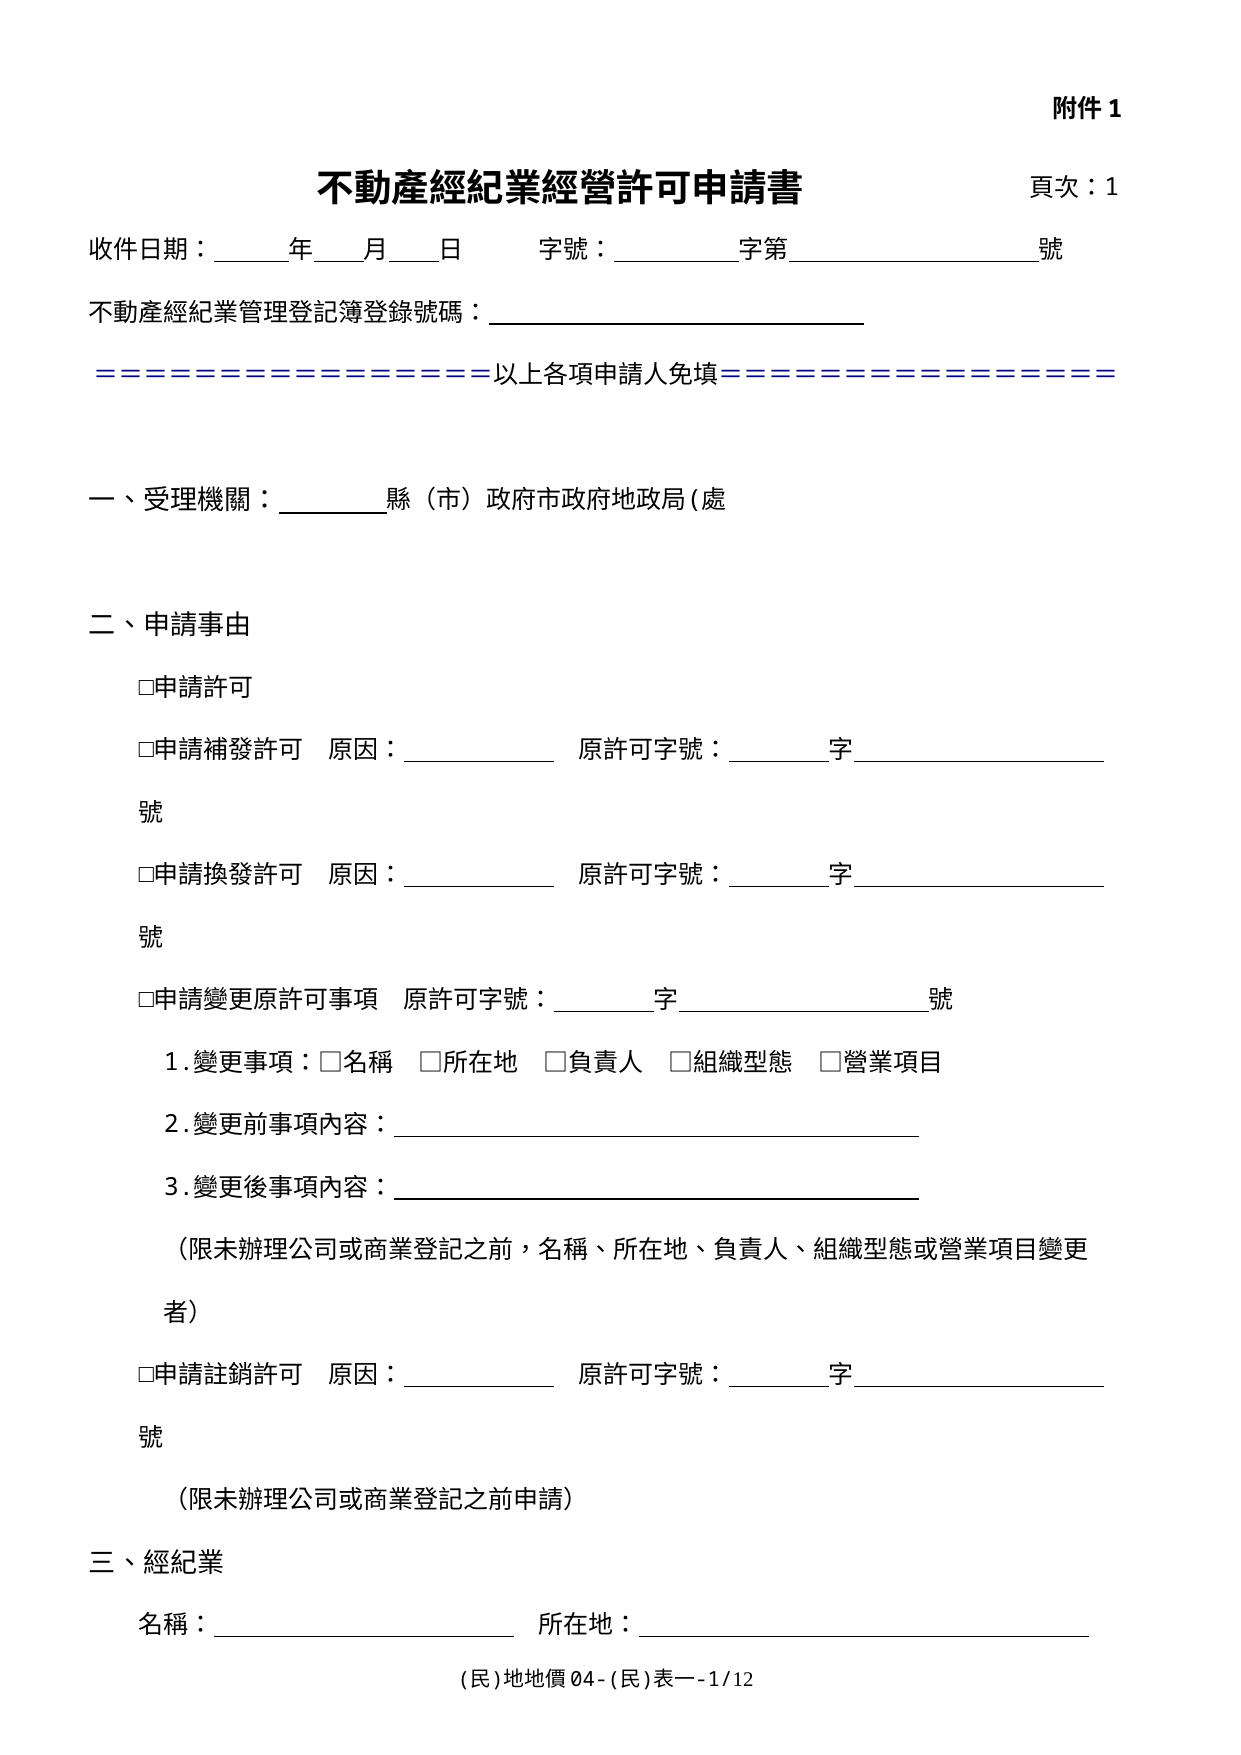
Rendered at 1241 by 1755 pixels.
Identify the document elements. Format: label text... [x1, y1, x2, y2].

text 1.變更事項：□名稱 □所在地 □負責人 □組織型態 □營業項目 [164, 1018, 1122, 1081]
text □申請補發許可 原因： 原許可字號： 字 號 [139, 706, 1122, 831]
text 不動產經紀業經營許可申請書 頁次：1 [89, 143, 1122, 206]
text 收件日期： 年 月 日 字號： 字第 號 [89, 206, 1122, 268]
text 3.變更後事項內容： [164, 1143, 1122, 1206]
text （限未辦理公司或商業登記之前申請） [164, 1456, 1126, 1518]
text □申請變更原許可事項 原許可字號： 字 號 [139, 956, 1122, 1018]
text ＝＝＝＝＝＝＝＝＝＝＝＝＝＝＝＝以上各項申請人免填＝＝＝＝＝＝＝＝＝＝＝＝＝＝＝＝ [89, 331, 1122, 393]
text □申請換發許可 原因： 原許可字號： 字 號 [139, 831, 1122, 956]
text 2.變更前事項內容： [164, 1081, 1122, 1143]
text 不動產經紀業管理登記簿登錄號碼： [89, 268, 1122, 331]
text □申請許可 [139, 643, 1122, 706]
text （限未辦理公司或商業登記之前，名稱、所在地、負責人、組織型態或營業項目變更者） [164, 1206, 1126, 1331]
text 三、經紀業 [89, 1518, 1122, 1581]
text 一、受理機關： 縣（市）政府市政府地政局(處 [89, 456, 1122, 518]
text □申請註銷許可 原因： 原許可字號： 字 號 [139, 1331, 1126, 1456]
text 名稱： 所在地： [139, 1581, 1122, 1643]
text 二、申請事由 [89, 581, 1122, 643]
